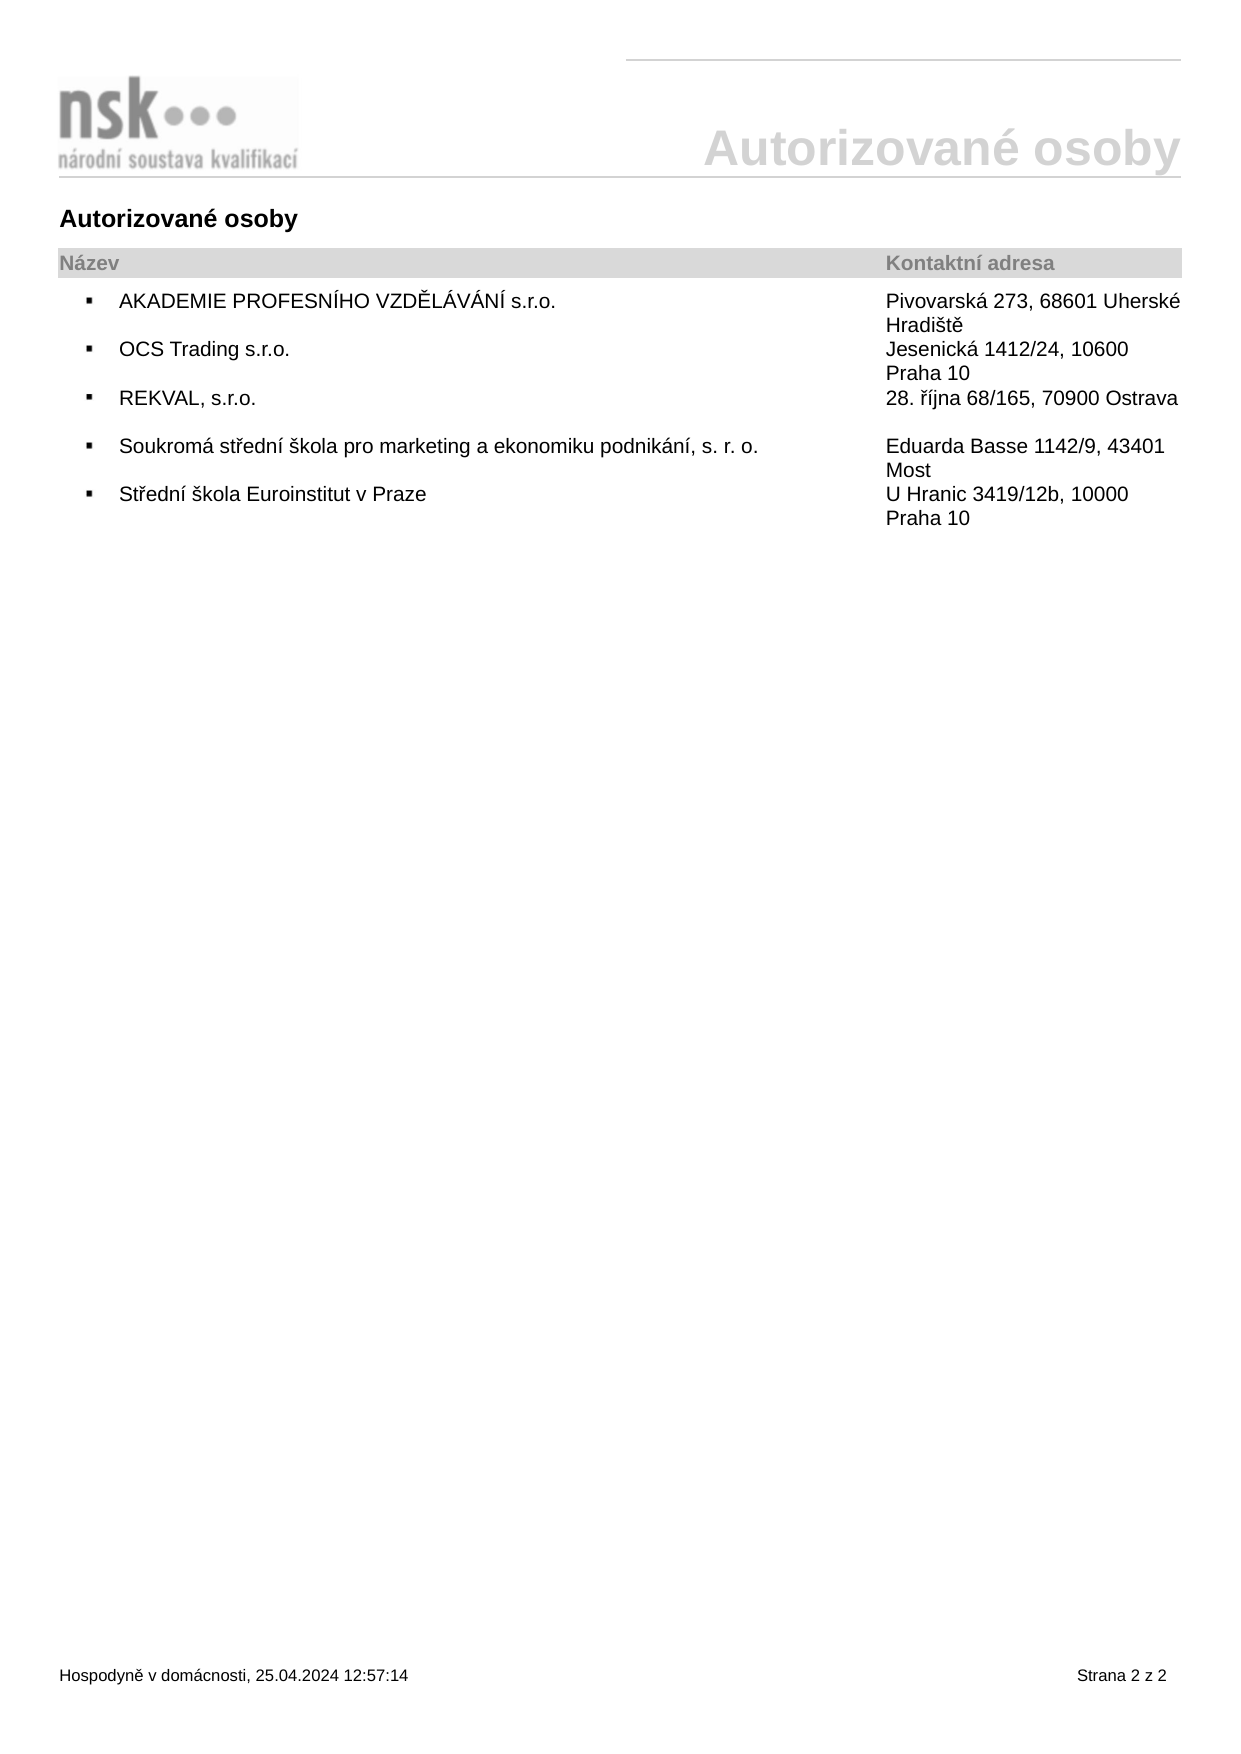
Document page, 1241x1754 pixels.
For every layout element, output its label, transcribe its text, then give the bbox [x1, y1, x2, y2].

table_cell [59, 178, 1181, 194]
table_cell [626, 236, 860, 248]
table_cell [618, 410, 626, 434]
table_cell [119, 410, 481, 434]
table_cell [481, 171, 617, 176]
table_cell [860, 831, 886, 1131]
table_cell [618, 1131, 626, 1395]
table_cell [626, 278, 860, 289]
table_cell [59, 362, 119, 386]
table_cell [481, 410, 617, 434]
table_cell [626, 507, 860, 531]
table_cell Soukromá střední škola pro marketing a ekonomiku podnikání, s. r. o. [119, 434, 886, 458]
table_cell [481, 1131, 617, 1395]
table_cell [119, 278, 481, 289]
table_cell [618, 194, 626, 200]
table_cell [618, 314, 626, 337]
table_cell [59, 531, 119, 831]
table_cell [59, 410, 119, 433]
table_cell [481, 362, 617, 386]
table_cell [618, 458, 626, 482]
table_cell [860, 531, 886, 831]
table_cell Strana 2 z 2 [860, 1658, 1167, 1694]
table_cell REKVAL, s.r.o. [119, 386, 886, 410]
table_cell Autorizované osoby [59, 200, 1181, 236]
table_cell [886, 531, 1167, 831]
table_cell [626, 458, 860, 482]
picture [59, 481, 119, 506]
picture [59, 288, 119, 313]
table_cell [59, 236, 119, 248]
table_cell [618, 278, 626, 289]
table_cell [618, 507, 626, 531]
table_cell [481, 831, 617, 1131]
table_cell [119, 458, 481, 482]
table_cell [481, 194, 617, 200]
table_cell [860, 1131, 886, 1395]
table_cell [1167, 194, 1181, 200]
table_cell [119, 531, 481, 831]
table_cell [886, 278, 1167, 289]
table_cell [119, 1131, 481, 1395]
table_cell [626, 1131, 860, 1395]
table_cell [59, 171, 119, 176]
table_cell [860, 1395, 886, 1658]
table_cell [119, 1395, 481, 1658]
picture [59, 433, 119, 458]
table_cell [860, 362, 886, 386]
table_cell [618, 1395, 626, 1658]
table_cell Jesenická 1412/24, 10600 Praha 10 [886, 337, 1181, 386]
picture [59, 336, 119, 361]
table_cell [626, 362, 860, 386]
table_cell Eduarda Basse 1142/9, 43401 Most [886, 434, 1181, 482]
table_cell [860, 507, 886, 531]
table_cell [860, 410, 886, 434]
table_cell [119, 507, 481, 531]
table_cell Pivovarská 273, 68601 Uherské Hradiště [886, 289, 1181, 337]
table_cell [481, 314, 617, 337]
table_cell [119, 831, 481, 1131]
table_cell [119, 362, 481, 386]
table_cell [481, 531, 617, 831]
table_cell 28. října 68/165, 70900 Ostrava [886, 386, 1181, 434]
table_cell [59, 507, 119, 531]
table_cell [860, 194, 886, 200]
table_cell [618, 236, 626, 248]
table_cell [619, 59, 626, 170]
table_cell [481, 507, 617, 531]
table_cell [626, 194, 860, 200]
table_cell [860, 458, 886, 482]
table_cell [860, 278, 886, 289]
table_cell [119, 236, 481, 248]
table_cell [626, 314, 860, 337]
table_cell [119, 194, 481, 200]
table_cell [886, 236, 1167, 248]
table_cell [481, 1395, 617, 1658]
table_cell Autorizované osoby [626, 61, 1181, 176]
table_cell [626, 1395, 860, 1658]
table_cell [860, 314, 886, 337]
table_cell [1167, 531, 1181, 831]
table_cell Střední škola Euroinstitut v Praze [119, 482, 886, 507]
table_cell [626, 531, 860, 831]
table_cell U Hranic 3419/12b, 10000 Praha 10 [886, 482, 1181, 531]
table_cell OCS Trading s.r.o. [119, 337, 886, 362]
table_cell [886, 194, 1167, 200]
table_cell Hospodyně v domácnosti, 25.04.2024 12:57:14 [59, 1658, 860, 1694]
table_cell [119, 171, 481, 176]
table_cell [1167, 278, 1181, 289]
table_cell [626, 410, 860, 434]
table_cell Kontaktní adresa [886, 250, 1180, 277]
table_cell [618, 831, 626, 1131]
table_cell [481, 278, 617, 289]
table_cell [59, 1395, 119, 1658]
picture [57, 59, 619, 171]
table_cell AKADEMIE PROFESNÍHO VZDĚLÁVÁNÍ s.r.o. [119, 289, 886, 314]
table_cell [59, 278, 119, 288]
table_cell [59, 314, 119, 336]
table_cell [1167, 1658, 1181, 1694]
table_cell [886, 1395, 1167, 1658]
table_cell [886, 831, 1167, 1131]
table_cell [59, 1131, 119, 1395]
table_cell [481, 236, 617, 248]
table_cell [618, 170, 626, 176]
picture [59, 386, 119, 409]
table_cell [618, 362, 626, 386]
table_cell Název [60, 250, 885, 277]
table_cell [59, 458, 119, 481]
table_cell [626, 831, 860, 1131]
table_cell [1167, 831, 1181, 1131]
table_cell [1167, 236, 1181, 248]
table_cell [119, 314, 481, 337]
table_cell [59, 194, 119, 200]
table_cell [886, 1131, 1167, 1395]
table_cell [59, 831, 119, 1131]
table_cell [1167, 1131, 1181, 1395]
table_cell [860, 236, 886, 248]
table_cell [618, 531, 626, 831]
table_cell [481, 458, 617, 482]
table_cell [1167, 1395, 1181, 1658]
